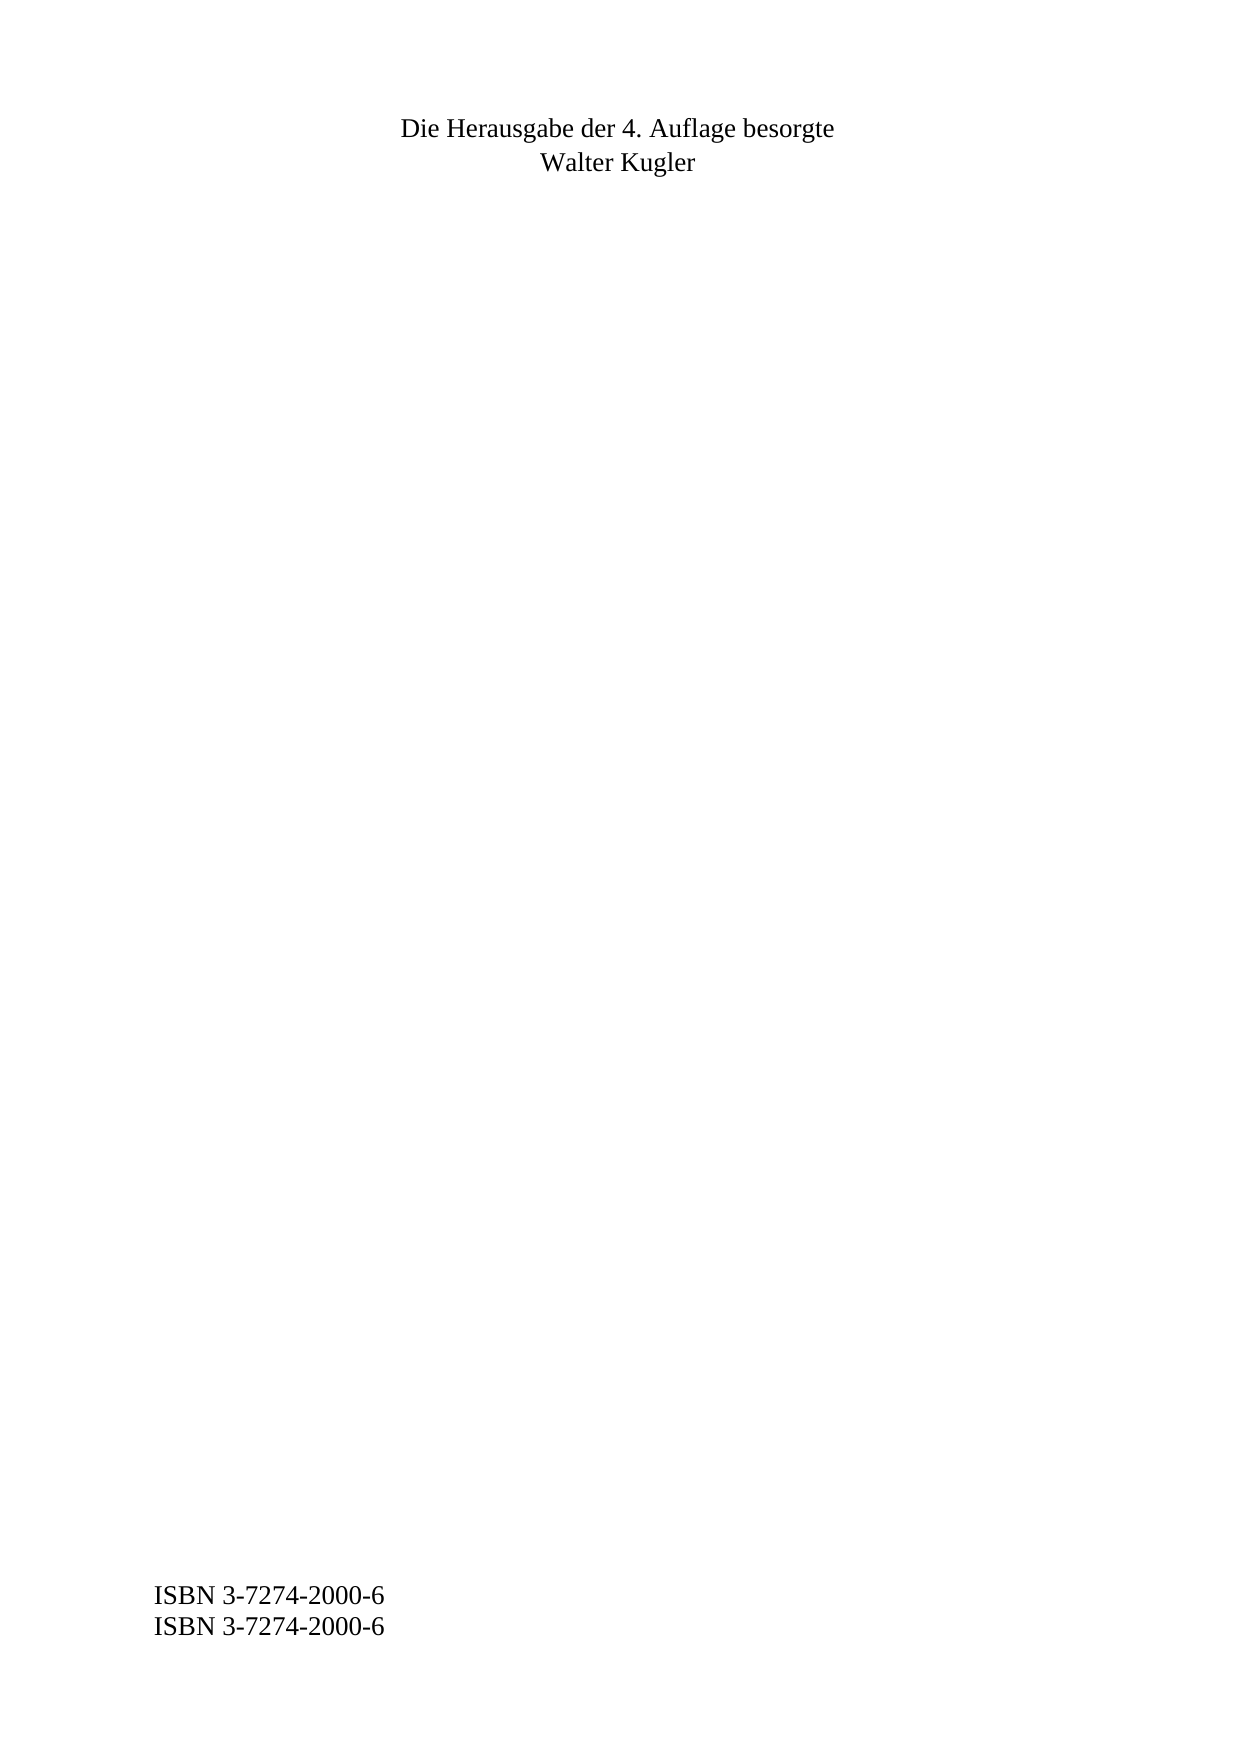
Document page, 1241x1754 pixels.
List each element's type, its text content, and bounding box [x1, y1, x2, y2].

text Die Herausgabe der 4. Auflage besorgte Walter Kugler [154, 112, 1081, 177]
